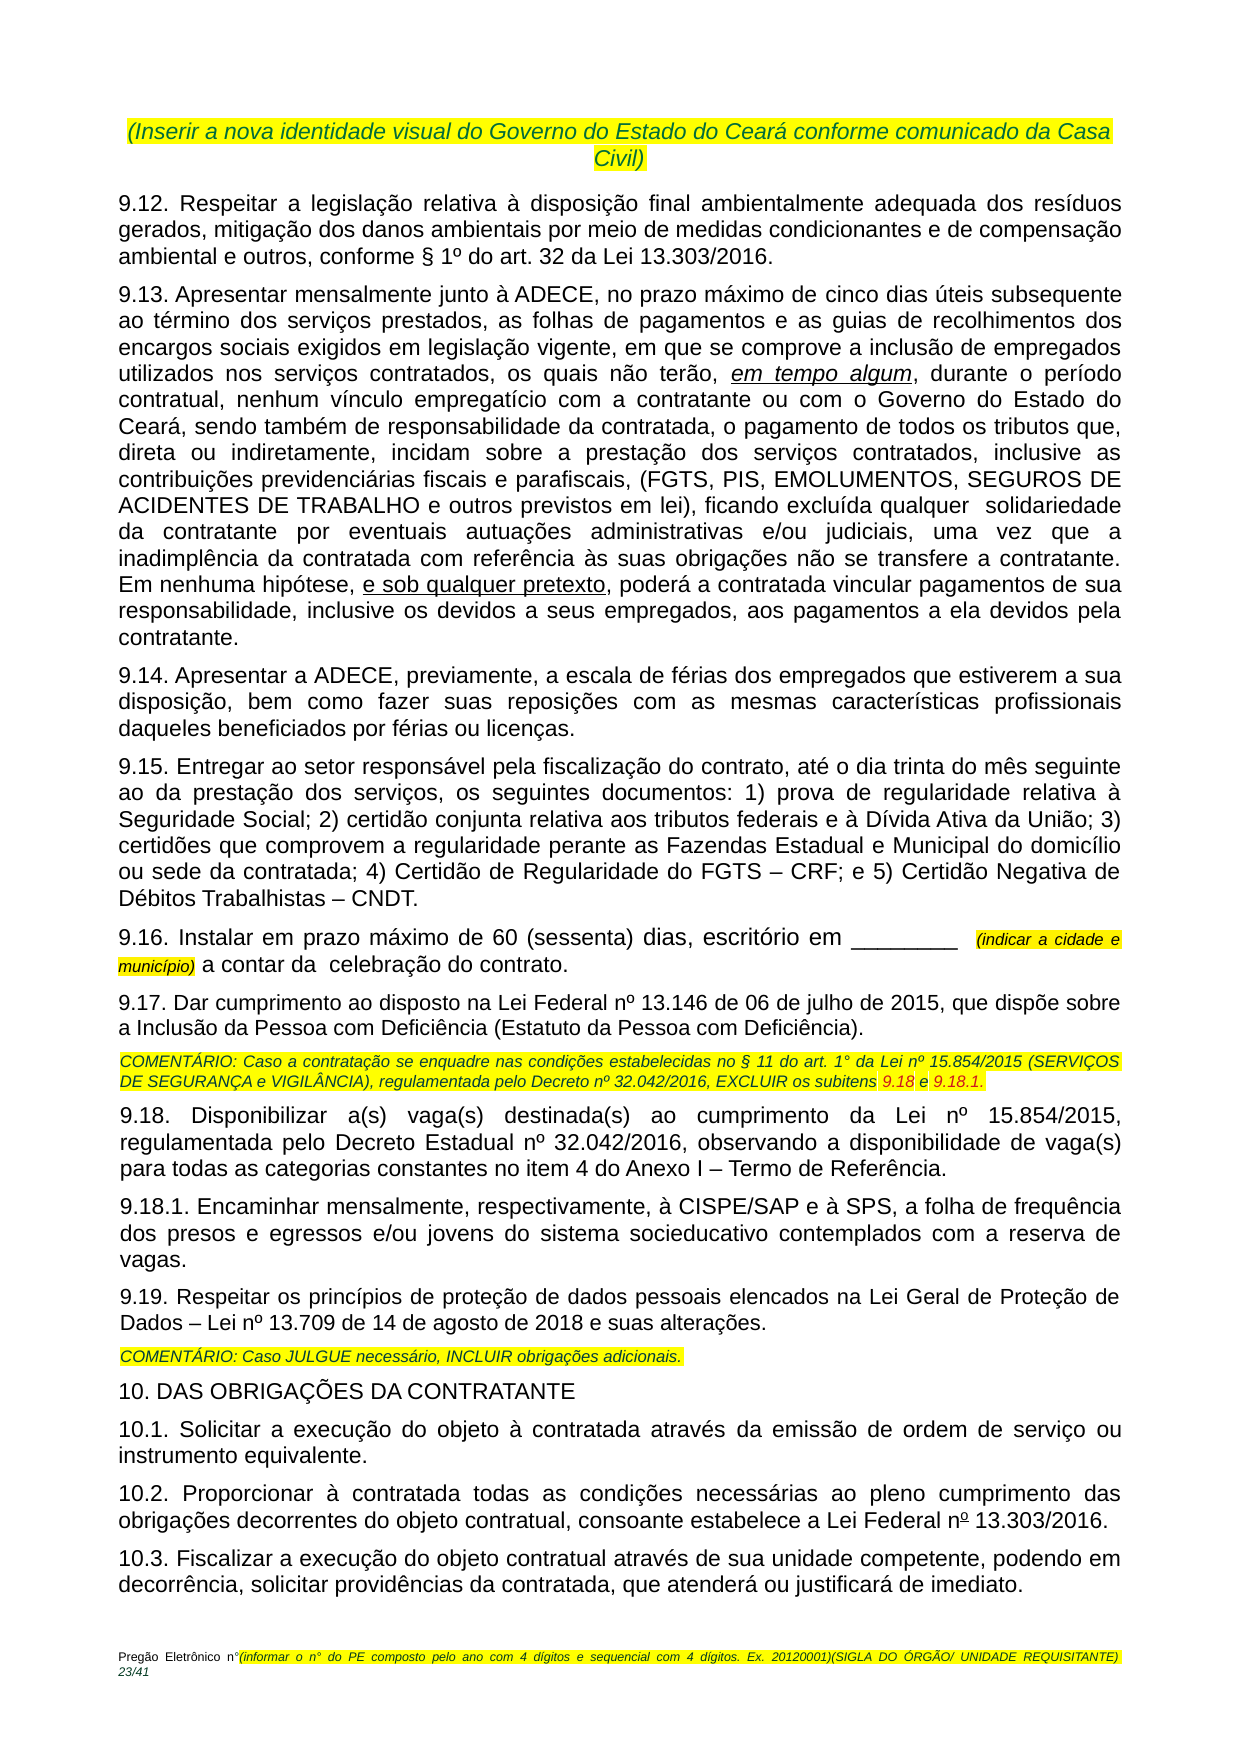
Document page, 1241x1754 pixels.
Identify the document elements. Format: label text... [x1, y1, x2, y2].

text 10.2. Proporcionar à contratada todas as condições necessárias ao pleno cumprimento das obrigações decorrentes do objeto contratual, consoante estabelece a Lei Federal no 13.303/2016. [118, 1480, 1122, 1533]
text 9.19. Respeitar os princípios de proteção de dados pessoais elencados na Lei Geral de Proteção de Dados – Lei nº 13.709 de 14 de agosto de 2018 e suas alterações. [119, 1284, 1122, 1335]
text 9.16. Instalar em prazo máximo de 60 (sessenta) dias, escritório em ________ (indicar a cidade e município) a contar da celebração do contrato. [118, 923, 1122, 978]
text 10.3. Fiscalizar a execução do objeto contratual através de sua unidade competente, podendo em decorrência, solicitar providências da contratada, que atenderá ou justificará de imediato. [118, 1545, 1122, 1598]
text 9.17. Dar cumprimento ao disposto na Lei Federal nº 13.146 de 06 de julho de 2015, que dispõe sobre a Inclusão da Pessoa com Deficiência (Estatuto da Pessoa com Deficiência). [118, 990, 1122, 1040]
text 9.18. Disponibilizar a(s) vaga(s) destinada(s) ao cumprimento da Lei nº 15.854/2015, regulamentada pelo Decreto Estadual nº 32.042/2016, observando a disponibilidade de vaga(s) para todas as categorias constantes no item 4 do Anexo I – Termo de Referência. [119, 1102, 1122, 1181]
text 9.15. Entregar ao setor responsável pela fiscalização do contrato, até o dia trinta do mês seguinte ao da prestação dos serviços, os seguintes documentos: 1) prova de regularidade relativa à Seguridade Social; 2) certidão conjunta relativa aos tributos federais e à Dívida Ativa da União; 3) certidões que comprovem a regularidade perante as Fazendas Estadual e Municipal do domicílio ou sede da contratada; 4) Certidão de Regularidade do FGTS – CRF; e 5) Certidão Negativa de Débitos Trabalhistas – CNDT. [118, 753, 1122, 911]
text COMENTÁRIO: Caso a contratação se enquadre nas condições estabelecidas no § 11 do art. 1° da Lei nº 15.854/2015 (SERVIÇOS DE SEGURANÇA e VIGILÂNCIA), regulamentada pelo Decreto nº 32.042/2016, EXCLUIR os subitens 9.18 e 9.18.1. [119, 1052, 1122, 1091]
text 9.12. Respeitar a legislação relativa à disposição final ambientalmente adequada dos resíduos gerados, mitigação dos danos ambientais por meio de medidas condicionantes e de compensação ambiental e outros, conforme § 1º do art. 32 da Lei 13.303/2016. [118, 190, 1122, 269]
text COMENTÁRIO: Caso JULGUE necessário, INCLUIR obrigações adicionais. [120, 1347, 1122, 1366]
text 9.14. Apresentar a ADECE, previamente, a escala de férias dos empregados que estiverem a sua disposição, bem como fazer suas reposições com as mesmas características profissionais daqueles beneficiados por férias ou licenças. [118, 662, 1122, 741]
text 9.18.1. Encaminhar mensalmente, respectivamente, à CISPE/SAP e à SPS, a folha de frequência dos presos e egressos e/ou jovens do sistema socieducativo contemplados com a reserva de vagas. [119, 1193, 1122, 1272]
text 10. DAS OBRIGAÇÕES DA CONTRATANTE [118, 1378, 1122, 1404]
text 9.13. Apresentar mensalmente junto à ADECE, no prazo máximo de cinco dias úteis subsequente ao término dos serviços prestados, as folhas de pagamentos e as guias de recolhimentos dos encargos sociais exigidos em legislação vigente, em que se comprove a inclusão de empregados utilizados nos serviços contratados, os quais não terão, em tempo algum, durante o período contratual, nenhum vínculo empregatício com a contratante ou com o Governo do Estado do Ceará, sendo também de responsabilidade da contratada, o pagamento de todos os tributos que, direta ou indiretamente, incidam sobre a prestação dos serviços contratados, inclusive as contribuições previdenciárias fiscais e parafiscais, (FGTS, PIS, EMOLUMENTOS, SEGUROS DE ACIDENTES DE TRABALHO e outros previstos em lei), ficando excluída qualquer solidariedade da contratante por eventuais autuações administrativas e/ou judiciais, uma vez que a inadimplência da contratada com referência às suas obrigações não se transfere a contratante. Em nenhuma hipótese, e sob qualquer pretexto, poderá a contratada vincular pagamentos de sua responsabilidade, inclusive os devidos a seus empregados, aos pagamentos a ela devidos pela contratante. [118, 281, 1122, 650]
text 10.1. Solicitar a execução do objeto à contratada através da emissão de ordem de serviço ou instrumento equivalente. [118, 1416, 1122, 1468]
